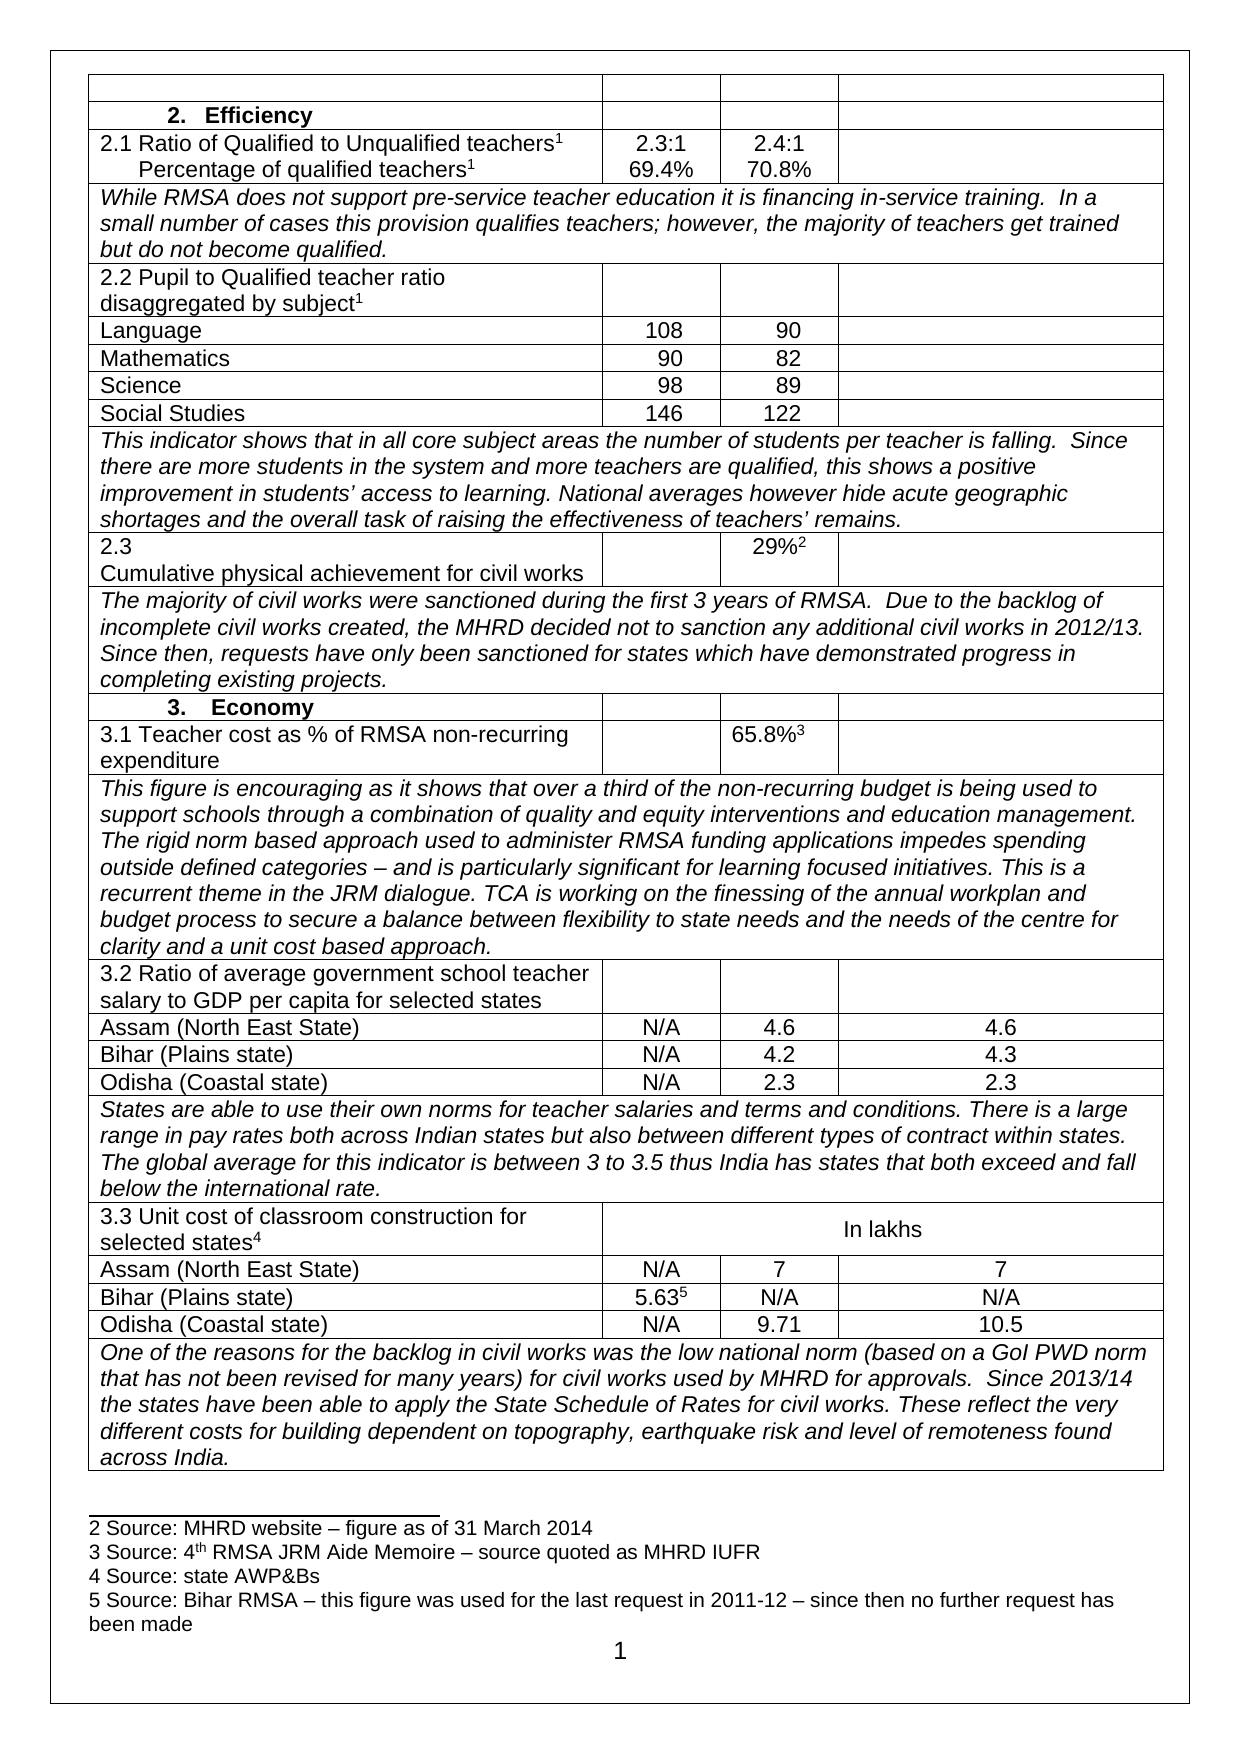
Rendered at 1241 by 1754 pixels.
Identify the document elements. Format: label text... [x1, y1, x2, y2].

table_cell States are able to use their own norms for teacher salaries and terms and conditions. There is a large range in pay rates both across Indian states but also between different types of contract within states. The global average for this indicator is between 3 to 3.5 thus India has states that both exceed and fall below the international rate. [89, 1096, 1163, 1202]
table_cell 4.6 [839, 1014, 1163, 1040]
table_cell [839, 372, 1163, 398]
table_cell 7 [721, 1256, 838, 1283]
table_cell 10.5 [839, 1311, 1163, 1337]
table_cell [839, 75, 1163, 101]
table_cell [839, 130, 1163, 182]
table_cell This indicator shows that in all core subject areas the number of students per teacher is falling. Since there are more students in the system and more teachers are qualified, this shows a positive improvement in students’ access to learning. National averages however hide acute geographic shortages and the overall task of raising the effectiveness of teachers’ remains. [89, 427, 1163, 532]
table_cell [89, 75, 602, 101]
table_cell Assam (North East State) [89, 1014, 602, 1040]
table_cell [839, 264, 1163, 316]
table_cell 2.2 Pupil to Qualified teacher ratio disaggregated by subject1 [89, 264, 602, 316]
table_cell 4.2 [721, 1041, 838, 1068]
table_cell [603, 102, 720, 129]
table_cell 3.2 Ratio of average government school teacher salary to GDP per capita for selected states [89, 960, 602, 1013]
table_cell The majority of civil works were sanctioned during the first 3 years of RMSA. Due to the backlog of incomplete civil works created, the MHRD decided not to sanction any additional civil works in 2012/13. Since then, requests have only been sanctioned for states which have demonstrated progress in completing existing projects. [89, 587, 1163, 692]
table_cell [721, 102, 838, 129]
table_cell Social Studies [89, 400, 602, 426]
table_cell 2.1 Ratio of Qualified to Unqualified teachers1 Percentage of qualified teachers1 [89, 130, 602, 182]
table_cell 89 [721, 372, 838, 398]
table_cell 108 [603, 317, 720, 344]
table_cell Efficiency [89, 102, 602, 129]
table_cell [721, 264, 838, 316]
table_cell 3.3 Unit cost of classroom construction for selected states [89, 1203, 602, 1255]
table_cell 65.8% [721, 721, 838, 774]
table_cell [721, 75, 838, 101]
table_cell 2.3 Cumulative physical achievement for civil works [89, 533, 602, 586]
table_cell Assam (North East State) [89, 1256, 602, 1283]
table_cell One of the reasons for the backlog in civil works was the low national norm (based on a GoI PWD norm that has not been revised for many years) for civil works used by MHRD for approvals. Since 2013/14 the states have been able to apply the State Schedule of Rates for civil works. These reflect the very different costs for building dependent on topography, earthquake risk and level of remoteness found across India. [89, 1339, 1163, 1470]
table_cell 2.4:1 70.8% [721, 130, 838, 182]
table_cell 146 [603, 400, 720, 426]
table_cell 98 [603, 372, 720, 398]
table_cell 5.63 [603, 1284, 720, 1310]
table_cell Odisha (Coastal state) [89, 1311, 602, 1337]
table_cell [839, 345, 1163, 371]
table_cell [603, 75, 720, 101]
table_cell Bihar (Plains state) [89, 1284, 602, 1310]
table_cell N/A [721, 1284, 838, 1310]
table_cell 122 [721, 400, 838, 426]
table_cell 2.3 [839, 1069, 1163, 1095]
table_cell [839, 721, 1163, 774]
table_cell [839, 317, 1163, 344]
table_cell [839, 400, 1163, 426]
table_cell N/A [603, 1069, 720, 1095]
table_cell This figure is encouraging as it shows that over a third of the non-recurring budget is being used to support schools through a combination of quality and equity interventions and education management. The rigid norm based approach used to administer RMSA funding applications impedes spending outside defined categories – and is particularly significant for learning focused initiatives. This is a recurrent theme in the JRM dialogue. TCA is working on the finessing of the annual workplan and budget process to secure a balance between flexibility to state needs and the needs of the centre for clarity and a unit cost based approach. [89, 775, 1163, 959]
table_cell N/A [603, 1014, 720, 1040]
table_cell [603, 960, 720, 1013]
table_cell 2.3:1 69.4% [603, 130, 720, 182]
table_cell Mathematics [89, 345, 602, 371]
table_cell [721, 960, 838, 1013]
table_cell [839, 960, 1163, 1013]
table_cell N/A [603, 1311, 720, 1337]
table_cell Odisha (Coastal state) [89, 1069, 602, 1095]
table_cell [603, 533, 720, 586]
table_cell 82 [721, 345, 838, 371]
table_cell N/A [603, 1256, 720, 1283]
table_cell Language [89, 317, 602, 344]
table_cell [603, 264, 720, 316]
table_cell 4.3 [839, 1041, 1163, 1068]
table_cell N/A [839, 1284, 1163, 1310]
table_cell 3.1 Teacher cost as % of RMSA non-recurring expenditure [89, 721, 602, 774]
table_cell Economy [89, 694, 602, 720]
table_cell 7 [839, 1256, 1163, 1283]
table_cell While RMSA does not support pre-service teacher education it is financing in-service training. In a small number of cases this provision qualifies teachers; however, the majority of teachers get trained but do not become qualified. [89, 184, 1163, 262]
table_cell Bihar (Plains state) [89, 1041, 602, 1068]
table_cell [839, 694, 1163, 720]
table_cell N/A [603, 1041, 720, 1068]
table_cell 90 [603, 345, 720, 371]
table_cell 29% [721, 533, 838, 586]
table_cell 4.6 [721, 1014, 838, 1040]
table_cell [839, 102, 1163, 129]
table_cell [839, 533, 1163, 586]
table_cell [721, 694, 838, 720]
table_cell 9.71 [721, 1311, 838, 1337]
table_cell [603, 721, 720, 774]
table_cell Science [89, 372, 602, 398]
table_cell [603, 694, 720, 720]
table_cell 2.3 [721, 1069, 838, 1095]
table_cell In lakhs [603, 1203, 1163, 1255]
table_cell 90 [721, 317, 838, 344]
